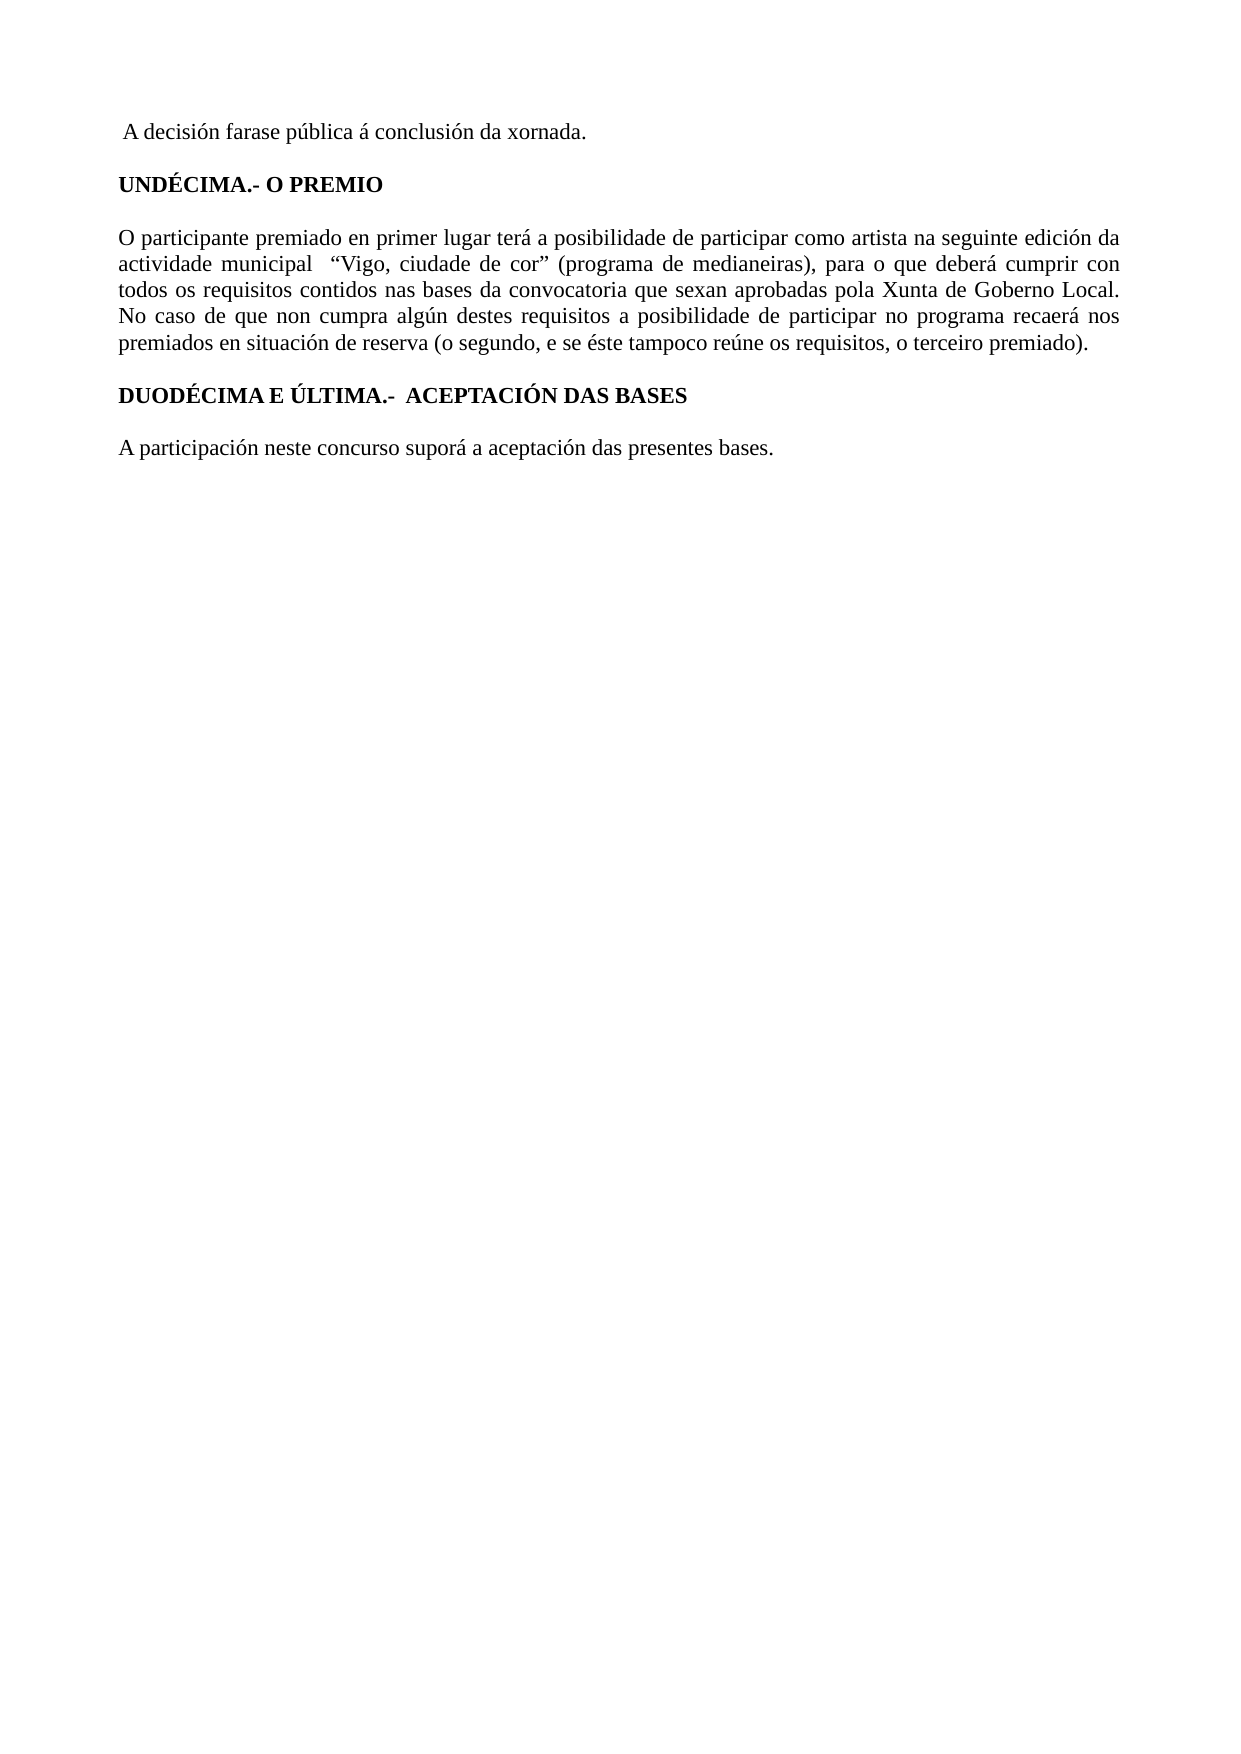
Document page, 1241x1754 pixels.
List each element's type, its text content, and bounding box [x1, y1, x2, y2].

text A decisión farase pública á conclusión da xornada. [118, 118, 1122, 144]
text O participante premiado en primer lugar terá a posibilidade de participar como artista na seguinte edición da actividade municipal “Vigo, ciudade de cor” (programa de medianeiras), para o que deberá cumprir con todos os requisitos contidos nas bases da convocatoria que sexan aprobadas pola Xunta de Goberno Local. No caso de que non cumpra algún destes requisitos a posibilidade de participar no programa recaerá nos premiados en situación de reserva (o segundo, e se éste tampoco reúne os requisitos, o terceiro premiado). [118, 223, 1122, 355]
text UNDÉCIMA.- O PREMIO [118, 171, 1122, 197]
text DUODÉCIMA E ÚLTIMA.- ACEPTACIÓN DAS BASES [118, 382, 1122, 408]
text A participación neste concurso suporá a aceptación das presentes bases. [118, 434, 1122, 461]
